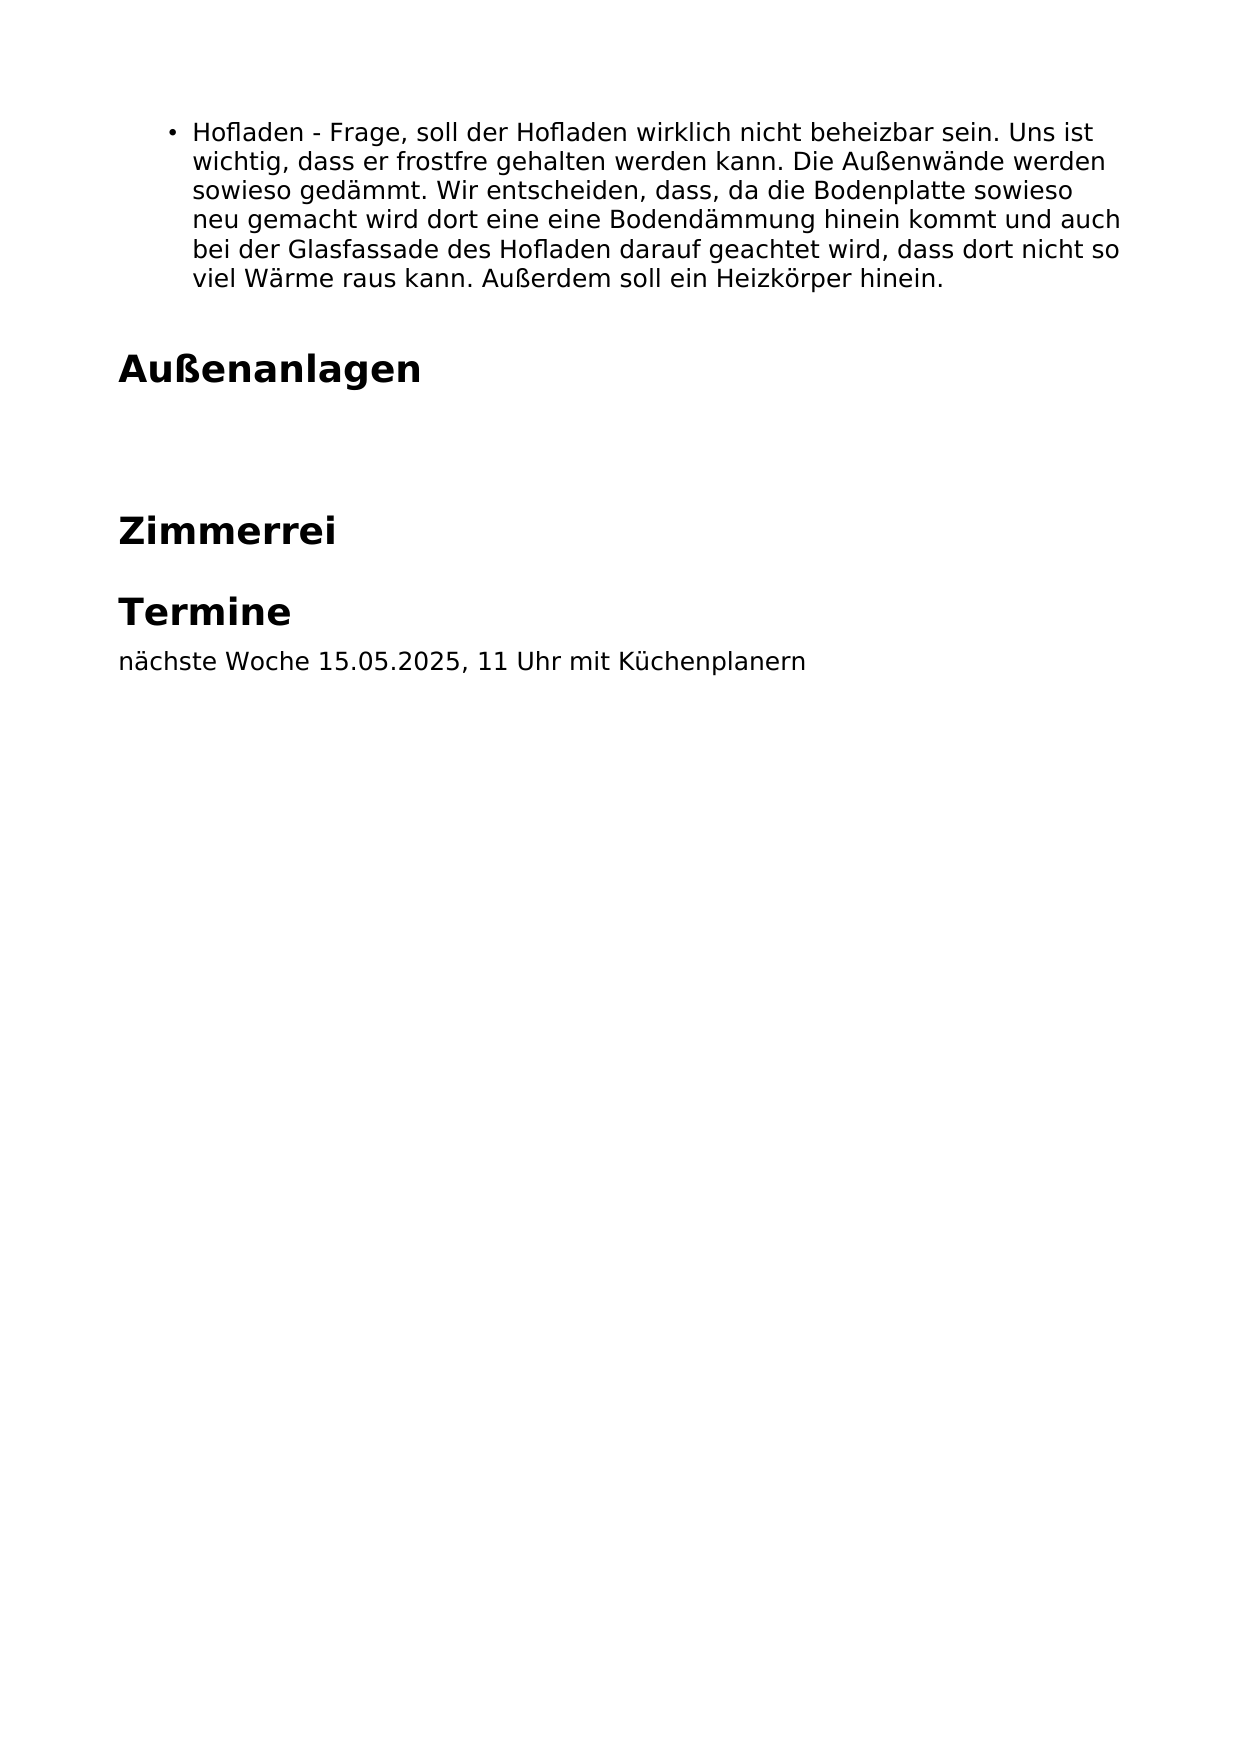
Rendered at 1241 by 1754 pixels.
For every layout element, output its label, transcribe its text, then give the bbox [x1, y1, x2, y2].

subtitle Zimmerrei [118, 510, 1122, 553]
subtitle Termine [118, 591, 1122, 635]
text nächste Woche 15.05.2025, 11 Uhr mit Küchenplanern [118, 647, 1122, 676]
list Hofladen - Frage, soll der Hofladen wirklich nicht beheizbar sein. Uns ist wichtig, dass er frostfre gehalten werden kann. Die Außenwände werden sowieso gedämmt. Wir entscheiden, dass, da die Bodenplatte sowieso neu gemacht wird dort eine eine Bodendämmung hinein kommt und auch bei der Glasfassade des Hofladen darauf geachtet wird, dass dort nicht so viel Wärme raus kann. Außerdem soll ein Heizkörper hinein. [177, 118, 1122, 293]
subtitle Außenanlagen [118, 348, 1122, 391]
